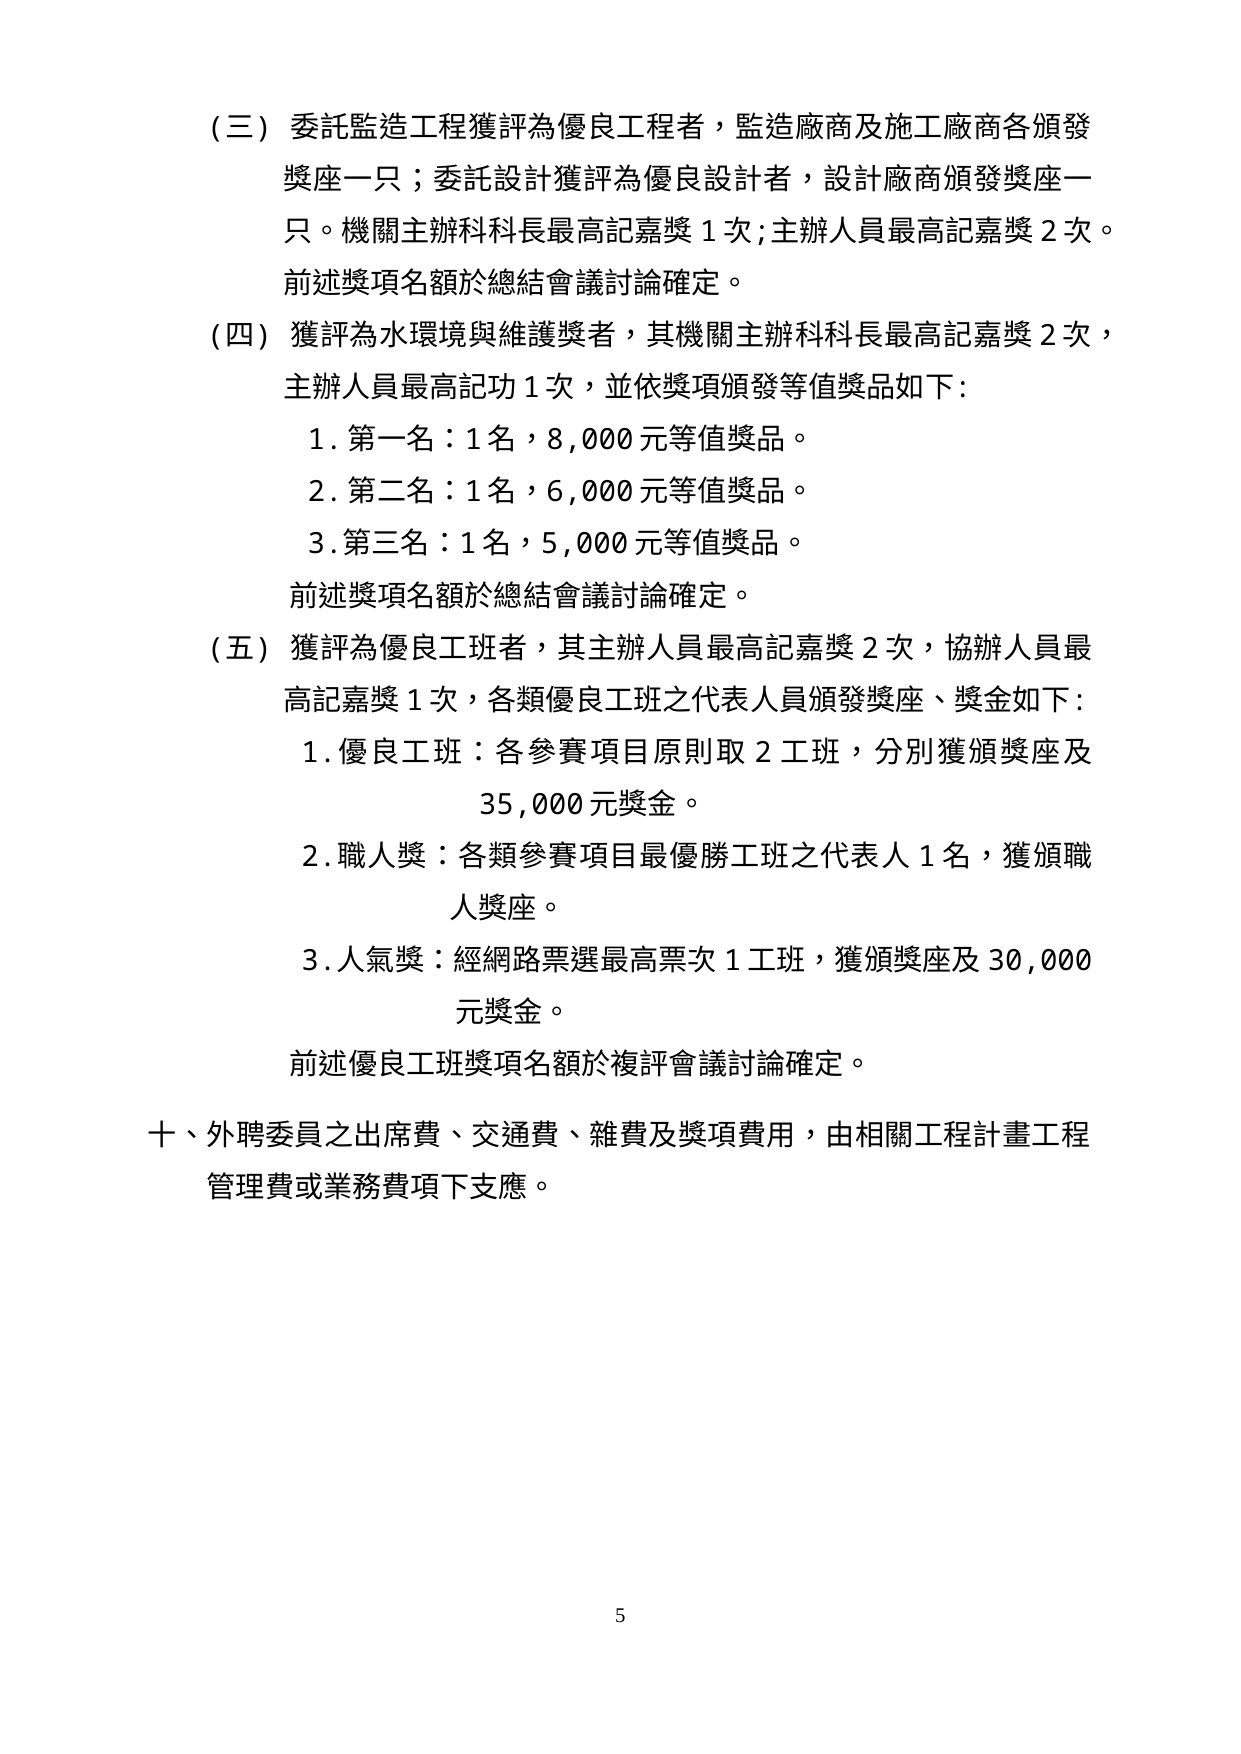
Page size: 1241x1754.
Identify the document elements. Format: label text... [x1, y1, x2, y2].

text 2. 第二名：1名，6,000元等值獎品。 [307, 460, 1092, 512]
text 1. 第一名：1名，8,000元等值獎品。 [307, 408, 1092, 460]
text 1.優良工班：各參賽項目原則取2工班，分別獲頒獎座及35,000元獎金。 [301, 721, 1092, 825]
text 前述獎項名額於總結會議討論確定。 [289, 564, 1092, 616]
text 前述優良工班獎項名額於複評會議討論確定。 [289, 1033, 1092, 1085]
text 3.人氣獎：經網路票選最高票次1工班，獲頒獎座及30,000元獎金。 [301, 929, 1092, 1033]
text 2.職人獎：各類參賽項目最優勝工班之代表人1名，獲頒職人獎座。 [301, 825, 1092, 929]
text 十、 外聘委員之出席費、交通費、雜費及獎項費用，由相關工程計畫工程管理費或業務費項下支應。 [148, 1104, 1092, 1208]
text (三) 委託監造工程獲評為優良工程者，監造廠商及施工廠商各頒發獎座一只；委託設計獲評為優良設計者，設計廠商頒發獎座一只。機關主辦科科長最高記嘉獎1次;主辦人員最高記嘉獎2次。前述獎項名額於總結會議討論確定。 [207, 96, 1092, 304]
text (四) 獲評為水環境與維護獎者，其機關主辦科科長最高記嘉獎2次，主辦人員最高記功1次，並依獎項頒發等值獎品如下: [207, 304, 1092, 408]
text (五) 獲評為優良工班者，其主辦人員最高記嘉獎2次，協辦人員最高記嘉獎1次，各類優良工班之代表人員頒發獎座、獎金如下: [207, 616, 1092, 721]
text 3.第三名：1名，5,000元等值獎品。 [307, 512, 1092, 564]
